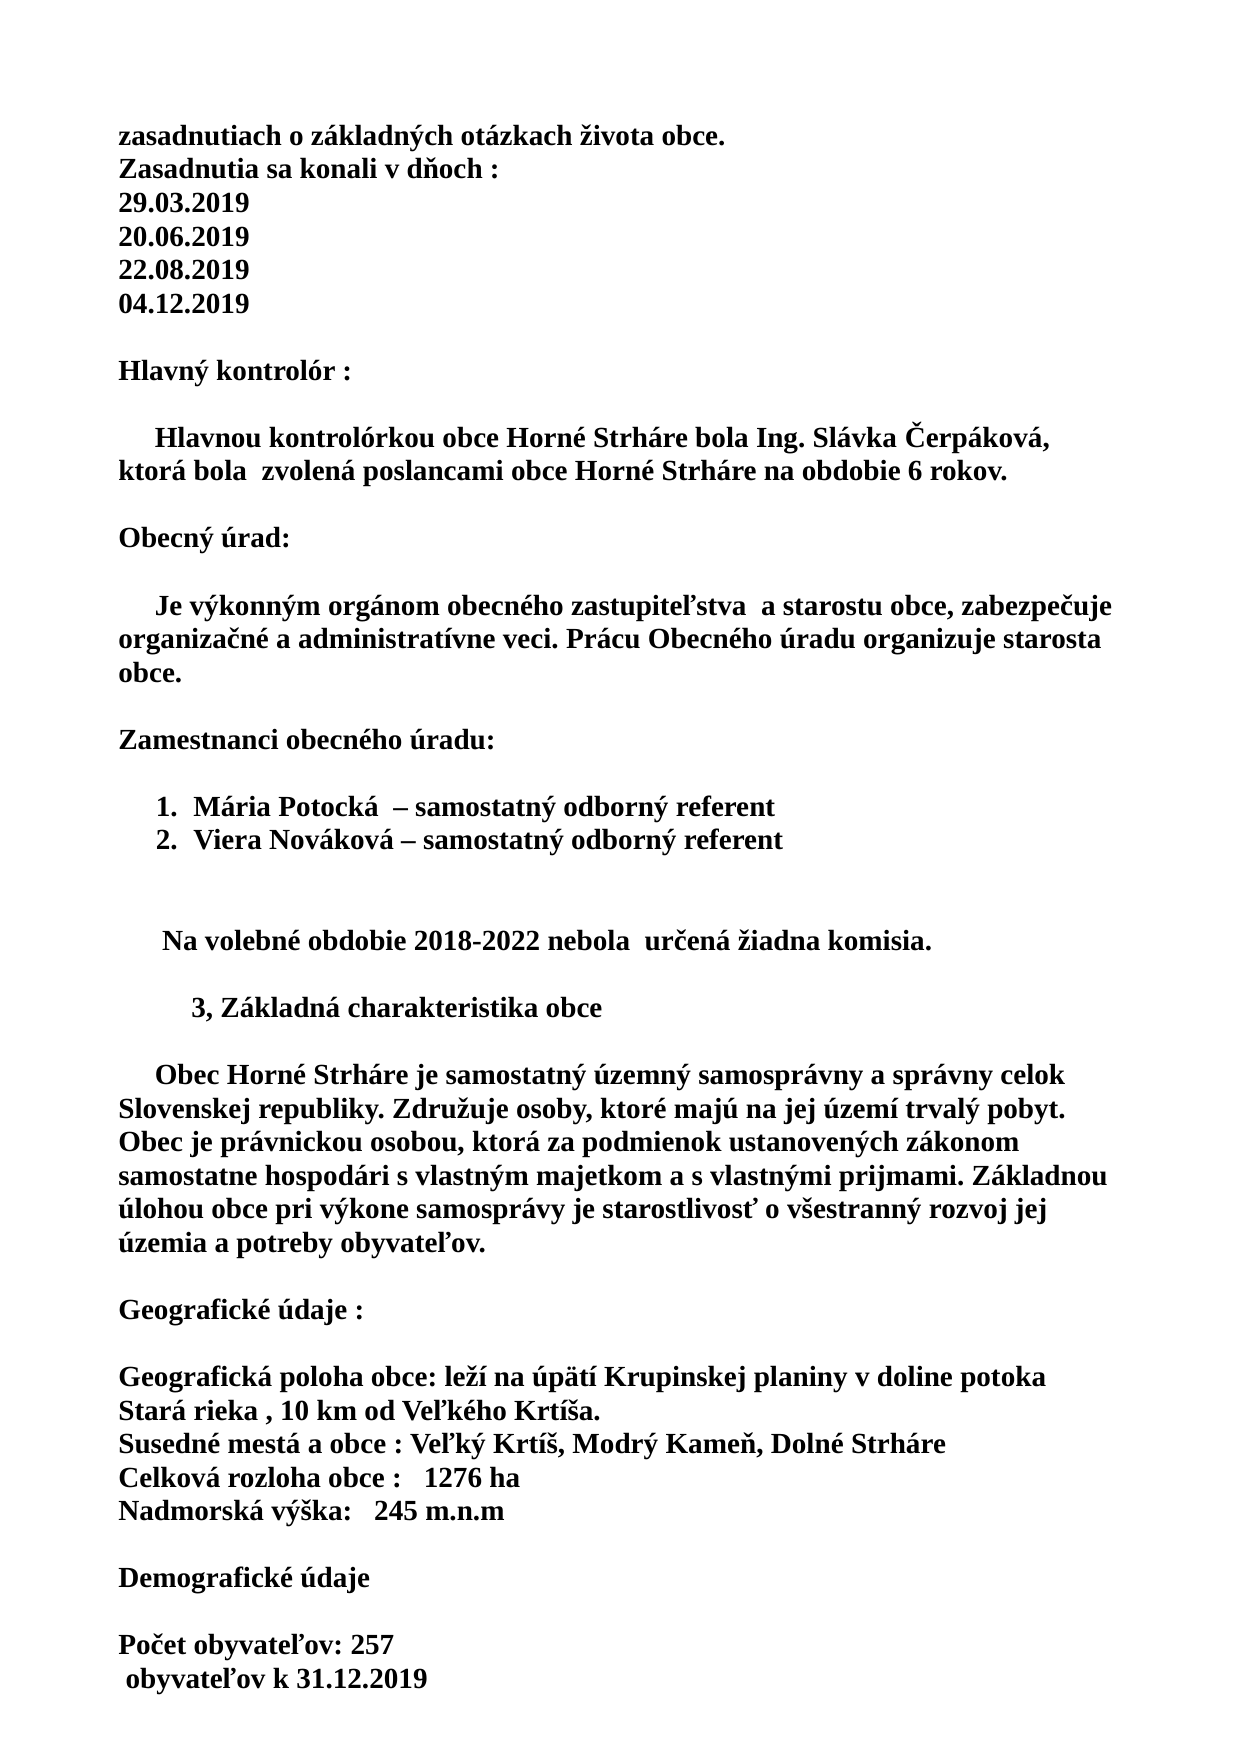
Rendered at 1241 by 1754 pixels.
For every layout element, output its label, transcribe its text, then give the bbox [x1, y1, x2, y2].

text 04.12.2019 [118, 286, 1122, 319]
text 3, Základná charakteristika obce [118, 990, 1122, 1024]
text obyvateľov k 31.12.2019 [118, 1661, 1122, 1694]
text Obec Horné Strháre je samostatný územný samosprávny a správny celok Slovenskej republiky. Združuje osoby, ktoré majú na jej území trvalý pobyt. [118, 1057, 1122, 1124]
text 22.08.2019 [118, 252, 1122, 286]
text Počet obyvateľov: 257 [118, 1627, 1122, 1661]
text Na volebné obdobie 2018-2022 nebola určená žiadna komisia. [118, 923, 1122, 957]
text Je výkonným orgánom obecného zastupiteľstva a starostu obce, zabezpečuje organizačné a administratívne veci. Prácu Obecného úradu organizuje starosta obce. [118, 588, 1122, 688]
text Demografické údaje [118, 1560, 1122, 1594]
text Geografická poloha obce: leží na úpätí Krupinskej planiny v doline potoka Stará rieka , 10 km od Veľkého Krtíša. [118, 1359, 1122, 1426]
list Mária Potocká – samostatný odborný referent [156, 789, 1122, 822]
text 29.03.2019 [118, 185, 1122, 219]
text zasadnutiach o základných otázkach života obce. [118, 118, 1122, 152]
text Hlavnou kontrolórkou obce Horné Strháre bola Ing. Slávka Čerpáková, ktorá bola zvolená poslancami obce Horné Strháre na obdobie 6 rokov. [118, 420, 1122, 487]
text Nadmorská výška: 245 m.n.m [118, 1493, 1122, 1527]
text Zamestnanci obecného úradu: [118, 722, 1122, 755]
text Hlavný kontrolór : [118, 353, 1122, 386]
list Viera Nováková – samostatný odborný referent [156, 822, 1122, 856]
text Obecný úrad: [118, 521, 1122, 554]
text Celková rozloha obce : 1276 ha [118, 1460, 1122, 1493]
text Geografické údaje : [118, 1292, 1122, 1326]
text 20.06.2019 [118, 219, 1122, 252]
text Zasadnutia sa konali v dňoch : [118, 152, 1122, 185]
text Obec je právnickou osobou, ktorá za podmienok ustanovených zákonom samostatne hospodári s vlastným majetkom a s vlastnými prijmami. Základnou úlohou obce pri výkone samosprávy je starostlivosť o všestranný rozvoj jej územia a potreby obyvateľov. [118, 1124, 1122, 1258]
text Susedné mestá a obce : Veľký Krtíš, Modrý Kameň, Dolné Strháre [118, 1426, 1122, 1460]
